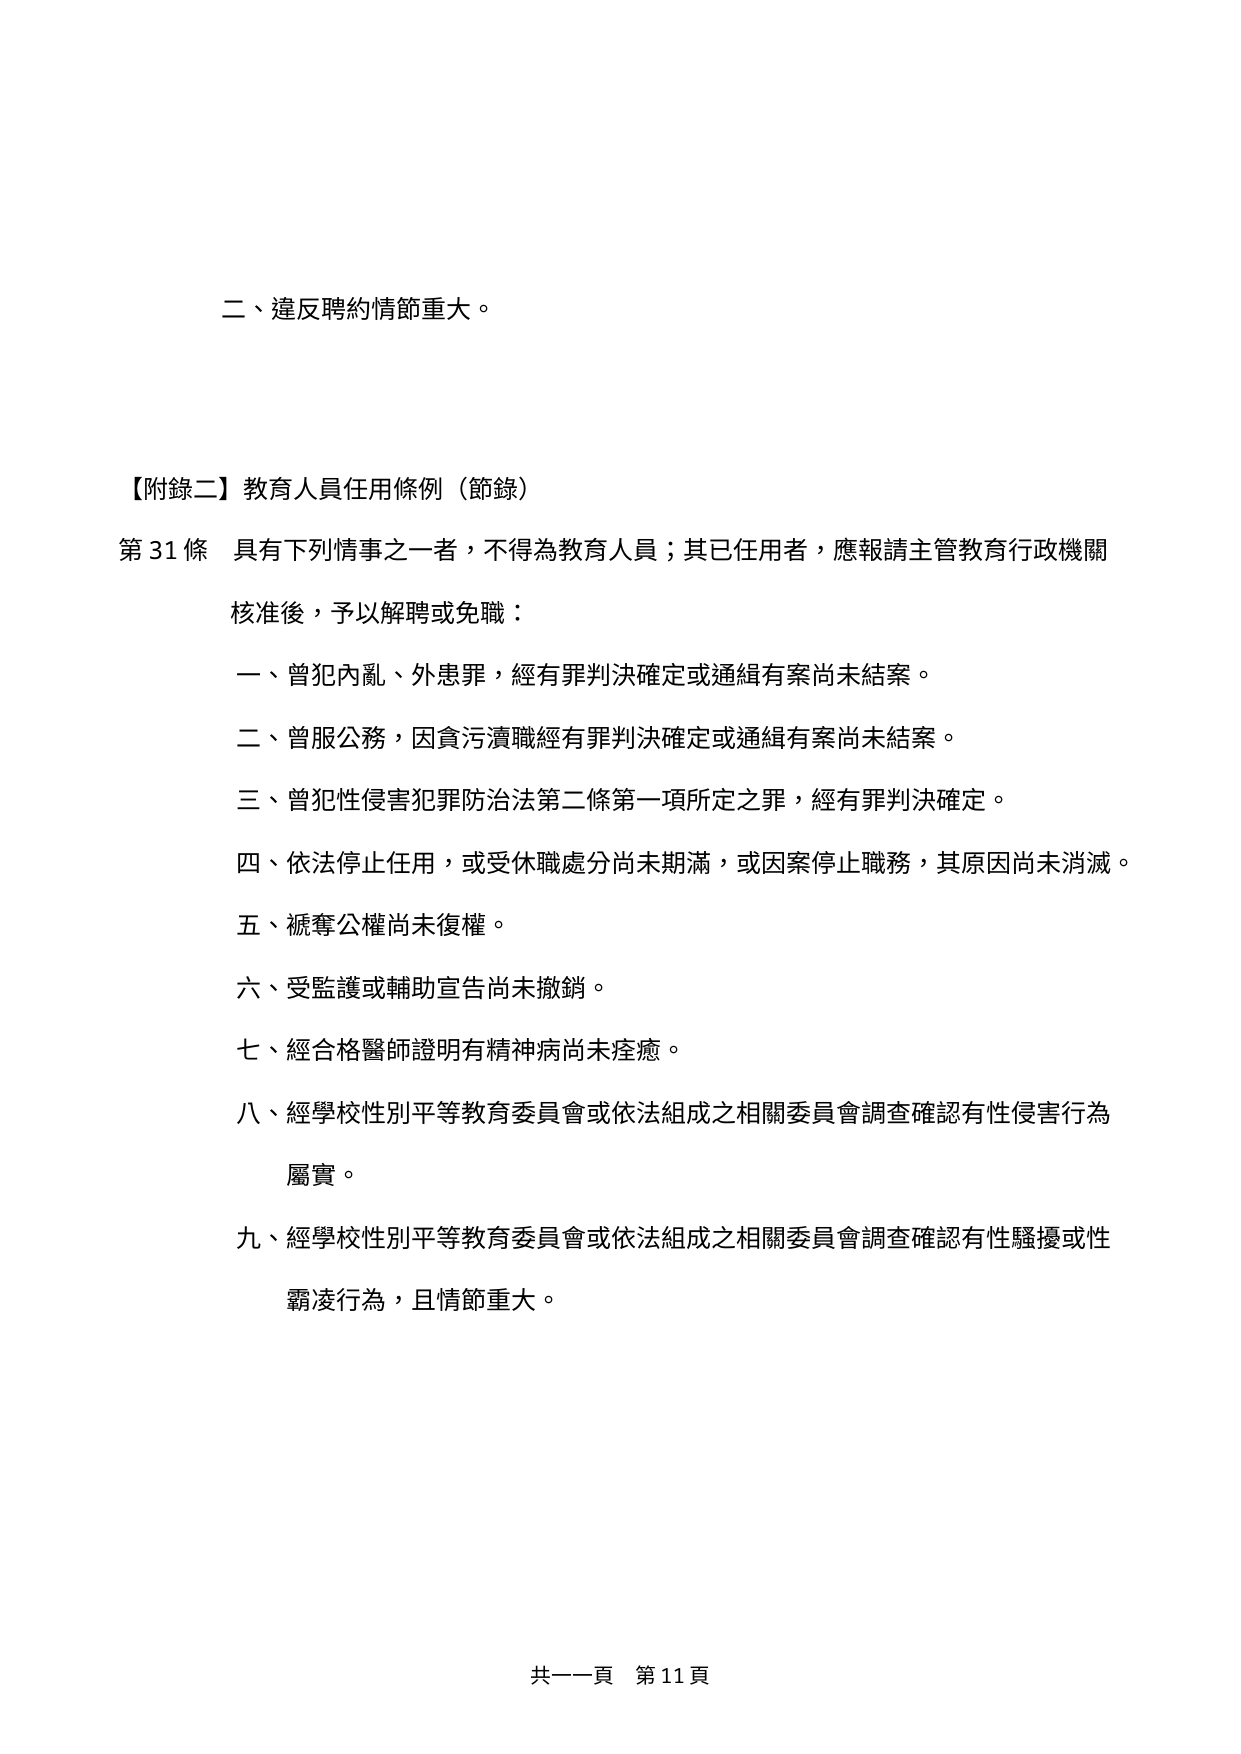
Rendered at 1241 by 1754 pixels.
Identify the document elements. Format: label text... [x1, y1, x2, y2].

text 【附錄二】教育人員任用條例（節錄） [118, 466, 1122, 507]
text 六、受監護或輔助宣告尚未撤銷。 [236, 945, 1122, 1007]
text 三、曾犯性侵害犯罪防治法第二條第一項所定之罪，經有罪判決確定。 [236, 757, 1122, 820]
text 五、褫奪公權尚未復權。 [236, 882, 1122, 945]
text 一、曾犯內亂、外患罪，經有罪判決確定或通緝有案尚未結案。 [236, 632, 1122, 695]
text 二、違反聘約情節重大。 [221, 266, 1122, 328]
text 二、曾服公務，因貪污瀆職經有罪判決確定或通緝有案尚未結案。 [236, 695, 1122, 757]
text 第31條 具有下列情事之一者，不得為教育人員；其已任用者，應報請主管教育行政機關核准後，予以解聘或免職： [118, 507, 1122, 632]
text 七、經合格醫師證明有精神病尚未痊癒。 [236, 1007, 1122, 1070]
text 九、經學校性別平等教育委員會或依法組成之相關委員會調查確認有性騷擾或性霸凌行為，且情節重大。 [236, 1195, 1122, 1320]
text 四、依法停止任用，或受休職處分尚未期滿，或因案停止職務，其原因尚未消滅。 [236, 820, 1122, 882]
text 八、經學校性別平等教育委員會或依法組成之相關委員會調查確認有性侵害行為屬實。 [236, 1070, 1122, 1195]
